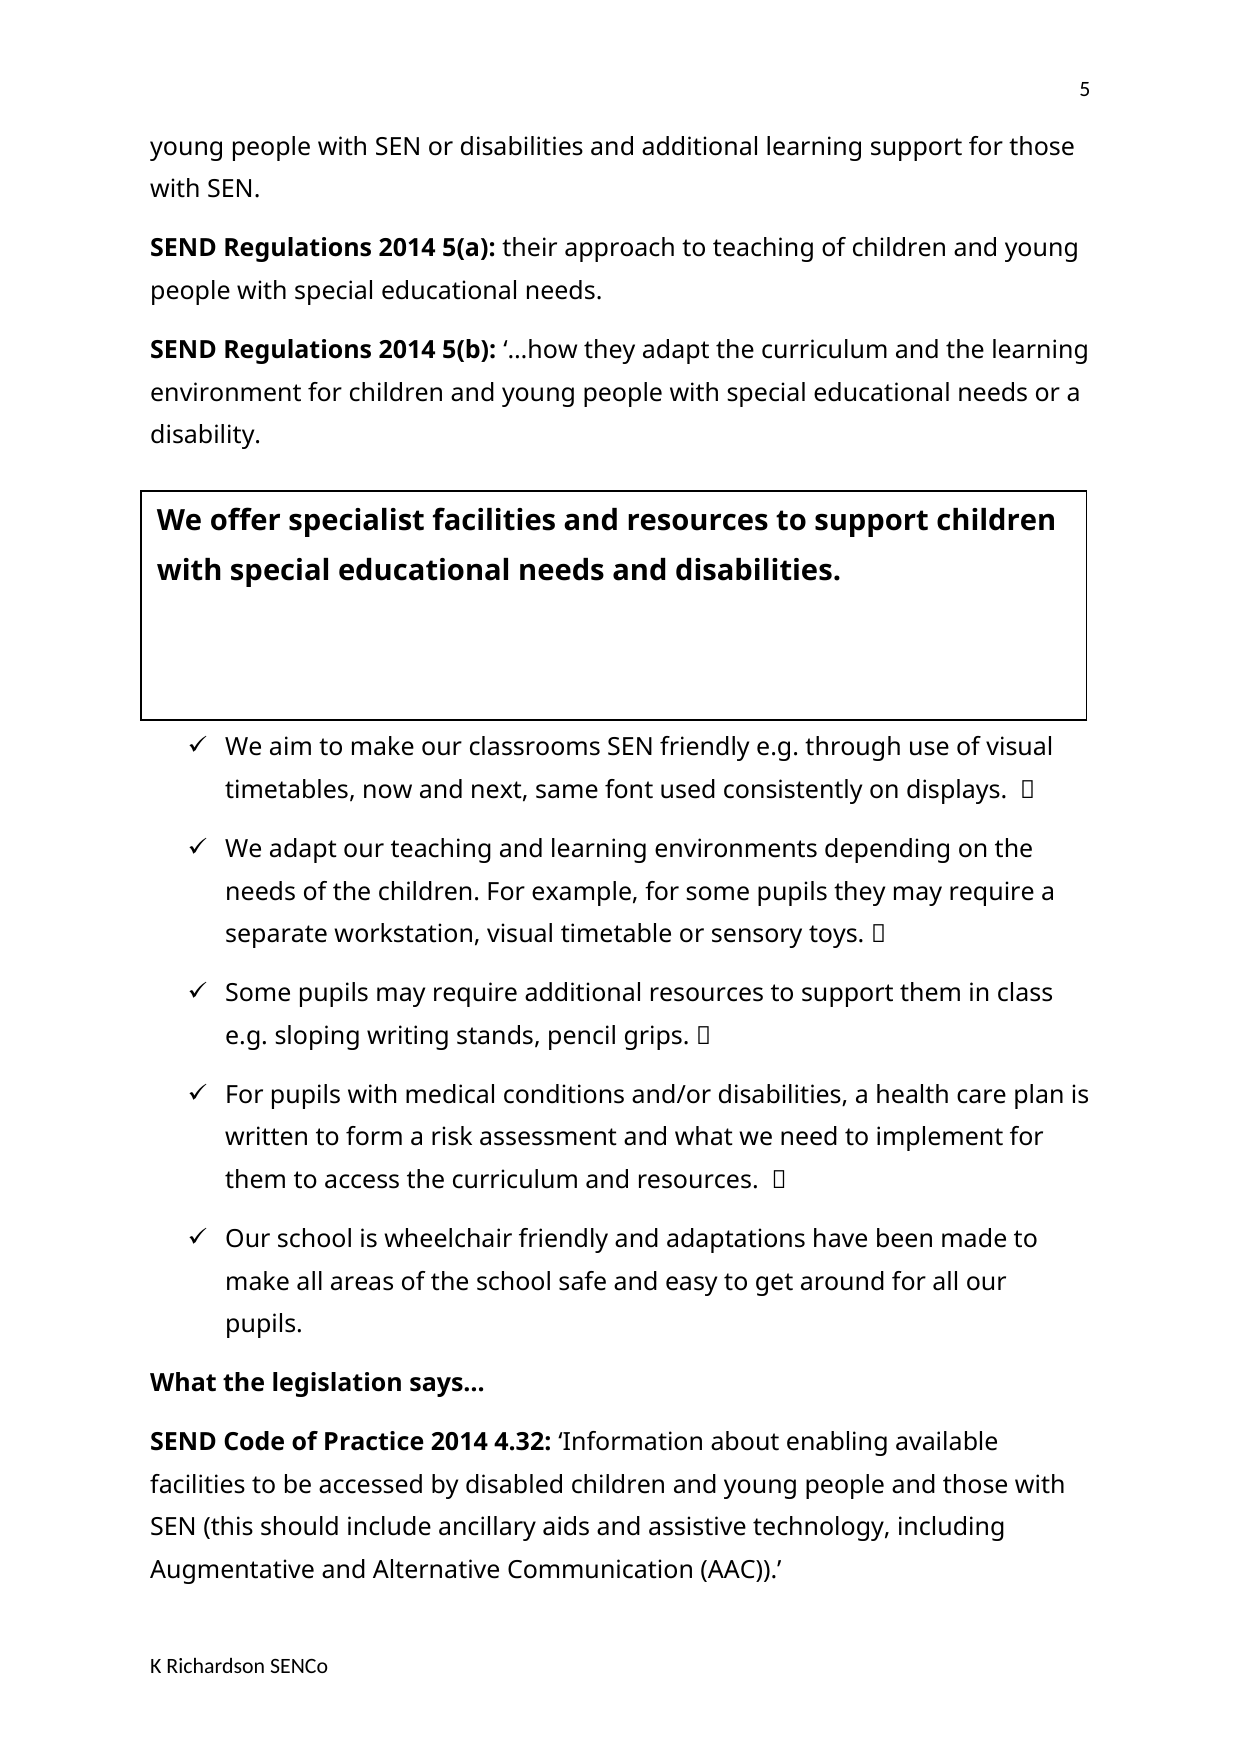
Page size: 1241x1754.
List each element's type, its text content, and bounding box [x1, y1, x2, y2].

text SEND Regulations 2014 5(b): ‘…how they adapt the curriculum and the learning environment for children and young people with special educational needs or a disability. [150, 332, 1090, 451]
text What the legislation says… [150, 1365, 1090, 1399]
list Our school is wheelchair friendly and adaptations have been made to make all areas of the school safe and easy to get around for all our pupils. [187, 1221, 1090, 1340]
text [142, 492, 1086, 719]
list We aim to make our classrooms SEN friendly e.g. through use of visual timetables, now and next, same font used consistently on displays.  [187, 476, 1090, 806]
text young people with SEN or disabilities and additional learning support for those with SEN. [150, 128, 1090, 205]
list We adapt our teaching and learning environments depending on the needs of the children. For example, for some pupils they may require a separate workstation, visual timetable or sensory toys.  [187, 831, 1090, 950]
list For pupils with medical conditions and/or disabilities, a health care plan is written to form a risk assessment and what we need to implement for them to access the curriculum and resources.  [187, 1076, 1090, 1196]
list Some pupils may require additional resources to support them in class e.g. sloping writing stands, pencil grips.  [187, 975, 1090, 1051]
text SEND Regulations 2014 5(a): their approach to teaching of children and young people with special educational needs. [150, 230, 1090, 307]
text SEND Code of Practice 2014 4.32: ‘Information about enabling available facilities to be accessed by disabled children and young people and those with SEN (this should include ancillary aids and assistive technology, including Augmentative and Alternative Communication (AAC)).’ [150, 1424, 1090, 1586]
text We offer specialist facilities and resources to support children with special educational needs and disabilities. [157, 499, 1071, 588]
